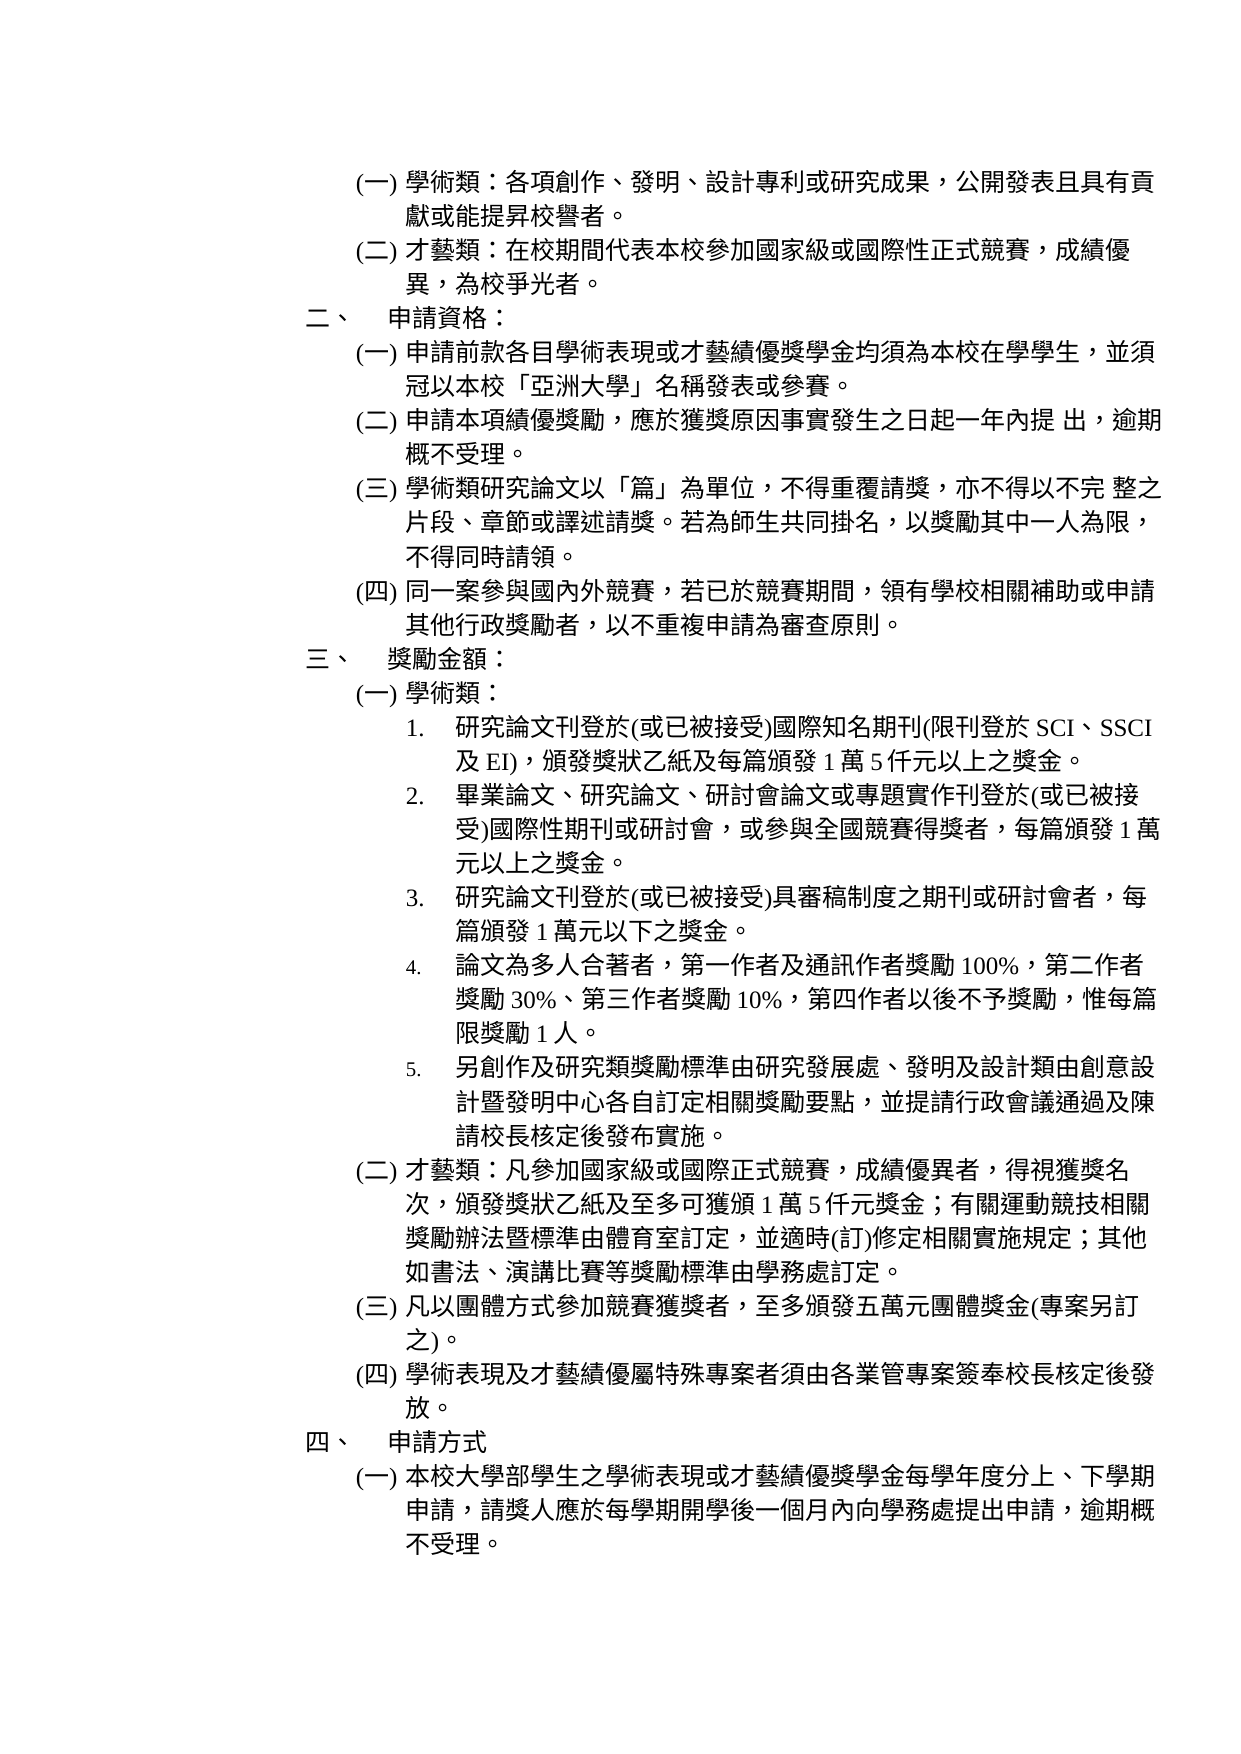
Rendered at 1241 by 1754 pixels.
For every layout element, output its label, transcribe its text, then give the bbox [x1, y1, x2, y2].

list 才藝類：在校期間代表本校參加國家級或國際性正式競賽，成績優異，為校爭光者。 [356, 233, 1167, 301]
list 學術類： [356, 675, 1167, 709]
list 獎勵金額： [306, 641, 1167, 675]
list 研究論文刊登於(或已被接受)具審稿制度之期刊或研討會者，每篇頒發1萬元以下之獎金。 [406, 880, 1167, 948]
list 申請前款各目學術表現或才藝績優獎學金均須為本校在學學生，並須冠以本校「亞洲大學」名稱發表或參賽。 [356, 335, 1167, 403]
list 學術表現及才藝績優屬特殊專案者須由各業管專案簽奉校長核定後發放。 [356, 1357, 1167, 1425]
list 本校大學部學生之學術表現或才藝績優獎學金每學年度分上、下學期申請，請獎人應於每學期開學後一個月內向學務處提出申請，逾期概不受理。 [356, 1459, 1167, 1561]
list 學術類：各項創作、發明、設計專利或研究成果，公開發表且具有貢獻或能提昇校譽者。 [356, 164, 1167, 233]
list 申請本項績優獎勵，應於獲獎原因事實發生之日起一年內提 出，逾期概不受理。 [356, 403, 1167, 471]
list 研究論文刊登於(或已被接受)國際知名期刊(限刊登於SCI、SSCI及EI)，頒發獎狀乙紙及每篇頒發1萬5仟元以上之獎金。 [406, 709, 1167, 778]
list 才藝類：凡參加國家級或國際正式競賽，成績優異者，得視獲獎名次，頒發獎狀乙紙及至多可獲頒1萬5仟元獎金；有關運動競技相關獎勵辦法暨標準由體育室訂定，並適時(訂)修定相關實施規定；其他如書法、演講比賽等獎勵標準由學務處訂定。 [356, 1152, 1167, 1288]
list 另創作及研究類獎勵標準由研究發展處、發明及設計類由創意設計暨發明中心各自訂定相關獎勵要點，並提請行政會議通過及陳請校長核定後發布實施。 [406, 1050, 1167, 1152]
list 同一案參與國內外競賽，若已於競賽期間，領有學校相關補助或申請其他行政獎勵者，以不重複申請為審查原則。 [356, 573, 1167, 641]
list 申請方式 [306, 1425, 1167, 1459]
list 畢業論文、研究論文、研討會論文或專題實作刊登於(或已被接受)國際性期刊或研討會，或參與全國競賽得獎者，每篇頒發1萬元以上之獎金。 [406, 778, 1167, 880]
list 論文為多人合著者，第一作者及通訊作者獎勵100%，第二作者獎勵30%、第三作者獎勵10%，第四作者以後不予獎勵，惟每篇限獎勵1人。 [406, 948, 1167, 1050]
list 學術類研究論文以「篇」為單位，不得重覆請獎，亦不得以不完 整之片段、章節或譯述請獎。若為師生共同掛名，以獎勵其中一人為限，不得同時請領。 [356, 471, 1167, 573]
list 申請資格： [306, 301, 1167, 335]
list 凡以團體方式參加競賽獲獎者，至多頒發五萬元團體獎金(專案另訂之)。 [356, 1288, 1167, 1357]
